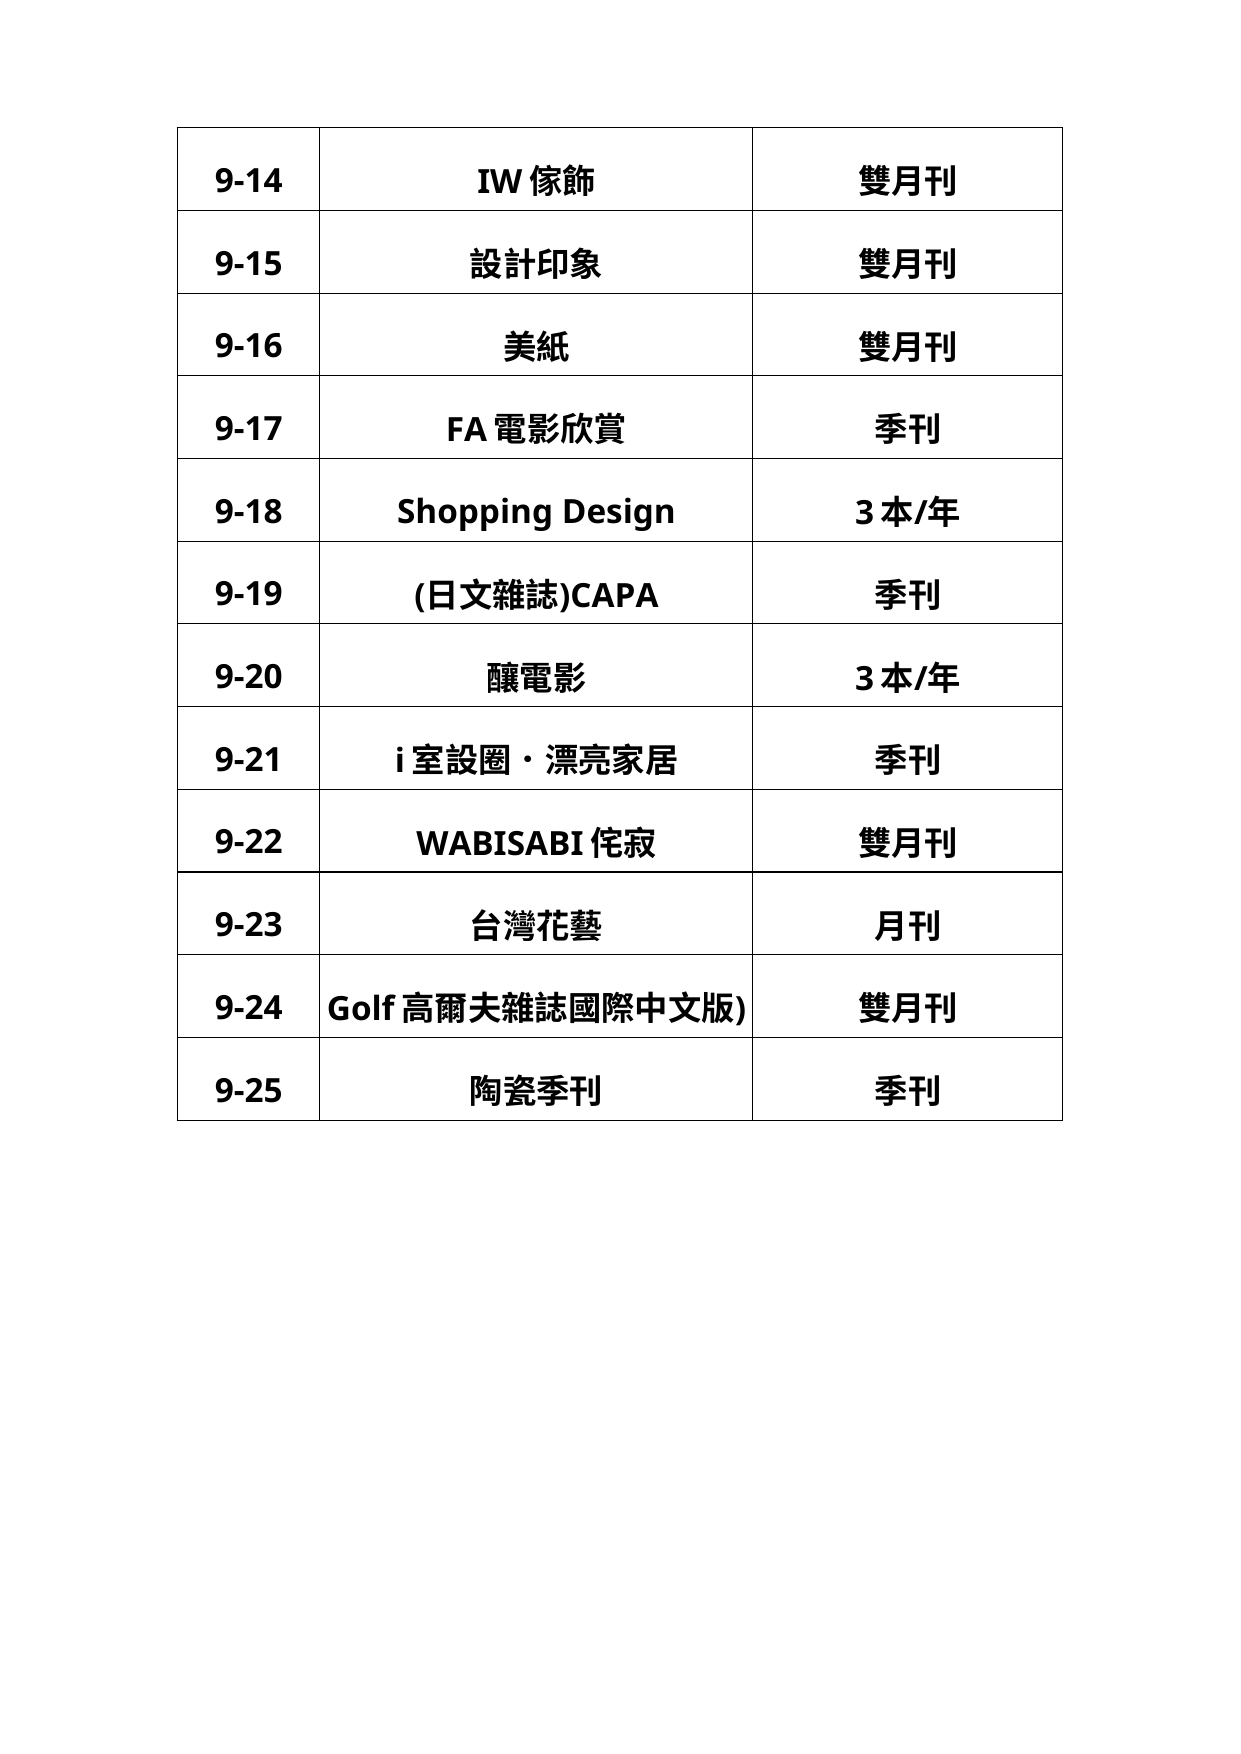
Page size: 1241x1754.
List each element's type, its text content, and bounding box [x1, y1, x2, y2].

table_cell IW傢飾 [320, 128, 752, 210]
table_cell 9-22 [178, 790, 319, 871]
table_cell 9-16 [178, 294, 319, 375]
table_cell 季刊 [753, 1038, 1062, 1119]
table_cell 9-23 [178, 873, 319, 954]
table_cell 季刊 [753, 376, 1062, 458]
table_cell 9-18 [178, 459, 319, 541]
table_cell 雙月刊 [753, 128, 1062, 210]
table_cell 3本/年 [753, 624, 1062, 706]
table_cell 設計印象 [320, 211, 752, 292]
table_cell 季刊 [753, 707, 1062, 789]
table_cell 釀電影 [320, 624, 752, 706]
table_cell 季刊 [753, 542, 1062, 623]
table_cell WABISABI侘寂 [320, 790, 752, 871]
table_cell FA電影欣賞 [320, 376, 752, 458]
table_cell 9-15 [178, 211, 319, 292]
table_cell 台灣花藝 [320, 873, 752, 954]
table_cell 9-24 [178, 955, 319, 1037]
table_cell 雙月刊 [753, 955, 1062, 1037]
table_cell Shopping Design [320, 459, 752, 541]
table_cell 陶瓷季刊 [320, 1038, 752, 1119]
table_cell 9-21 [178, 707, 319, 789]
table_cell 9-19 [178, 542, 319, 623]
table_cell 月刊 [753, 873, 1062, 954]
table_cell 9-20 [178, 624, 319, 706]
table_cell i室設圈．漂亮家居 [320, 707, 752, 789]
table_cell (日文雜誌)CAPA [320, 542, 752, 623]
table_cell 雙月刊 [753, 790, 1062, 871]
table_cell 雙月刊 [753, 211, 1062, 292]
table_cell 雙月刊 [753, 294, 1062, 375]
table_cell 9-17 [178, 376, 319, 458]
table_cell Golf高爾夫雜誌國際中文版) [320, 955, 752, 1037]
table_cell 9-14 [178, 128, 319, 210]
table_cell 3本/年 [753, 459, 1062, 541]
table_cell 美紙 [320, 294, 752, 375]
table_cell 9-25 [178, 1038, 319, 1119]
